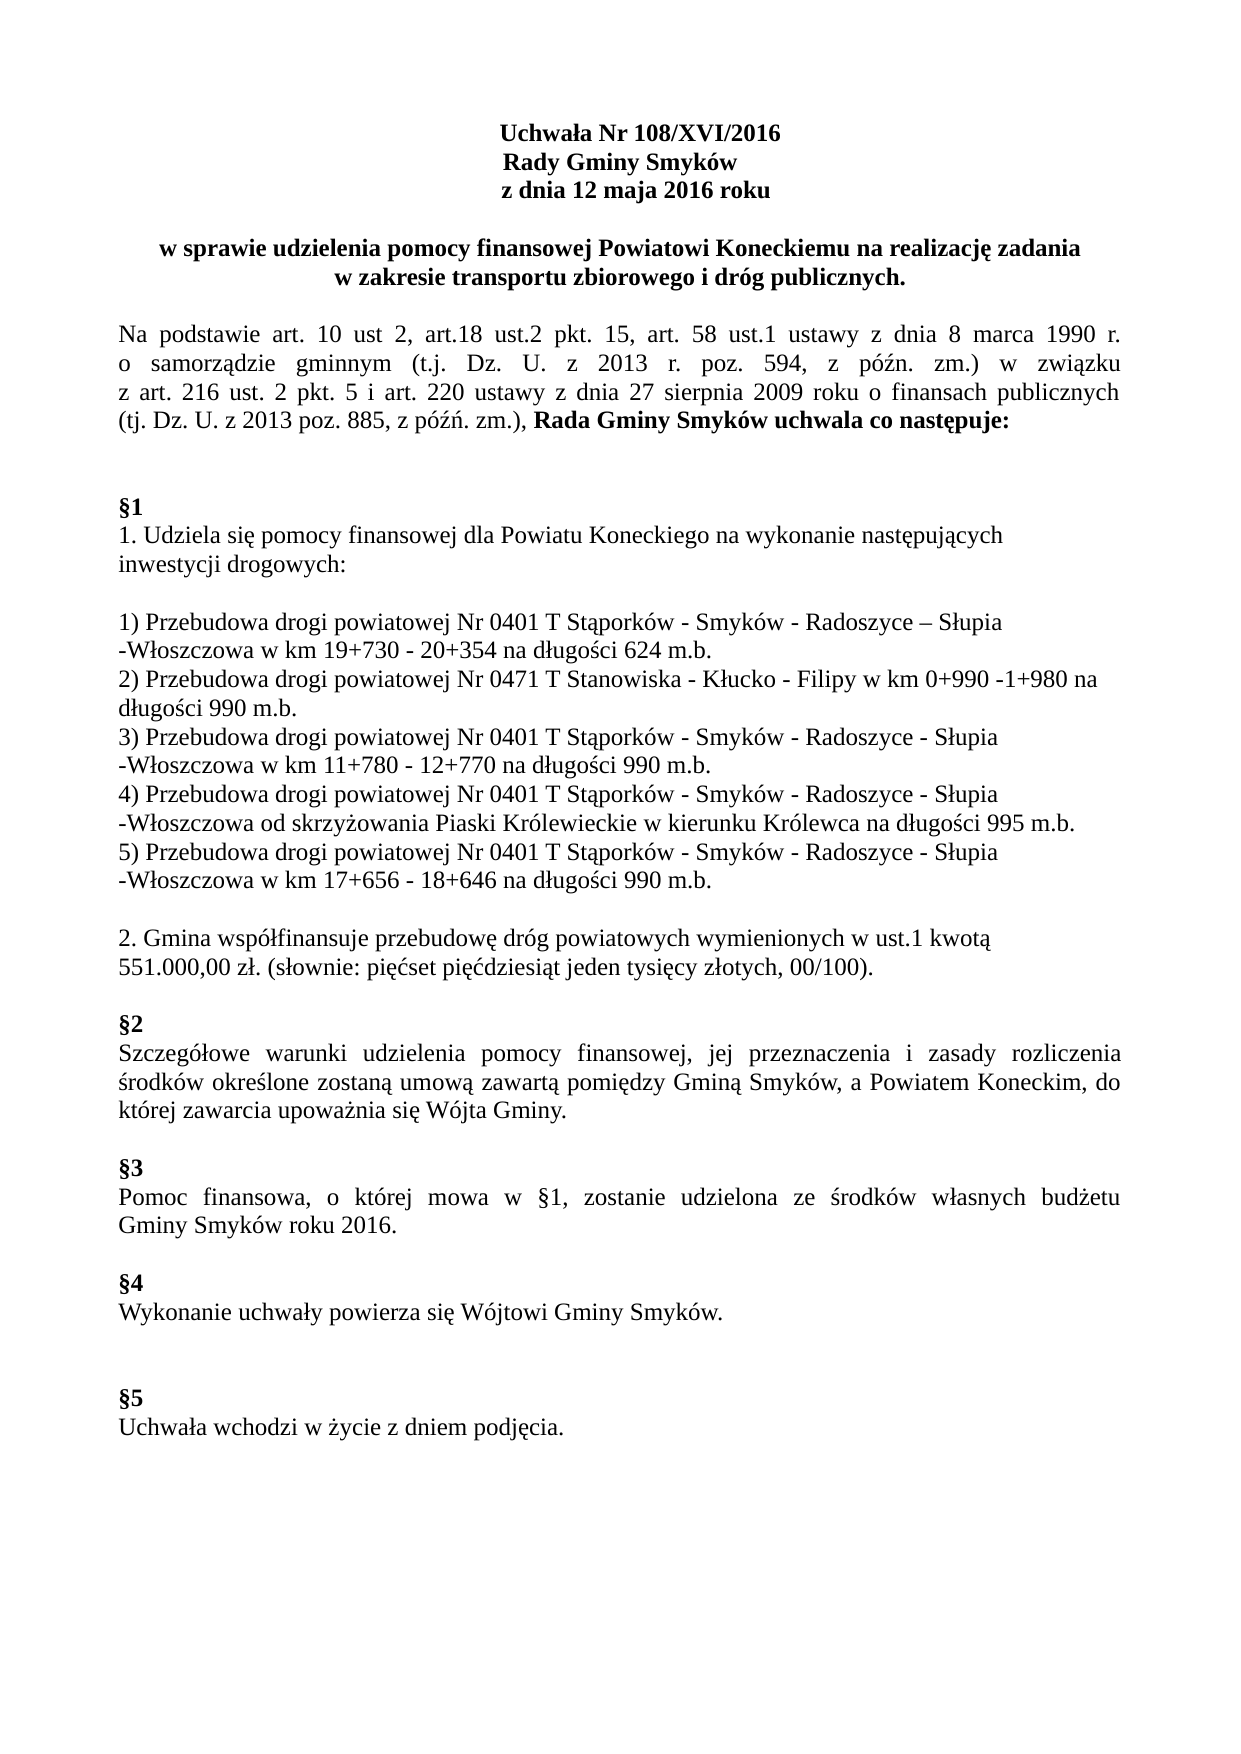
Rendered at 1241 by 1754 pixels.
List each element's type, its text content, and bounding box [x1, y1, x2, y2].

text 1. Udziela się pomocy finansowej dla Powiatu Koneckiego na wykonanie następujących inwestycji drogowych: [118, 521, 1122, 578]
text Uchwała wchodzi w życie z dniem podjęcia. [118, 1412, 1122, 1441]
text Pomoc finansowa, o której mowa w §1, zostanie udzielona ze środków własnych budżetu Gminy Smyków roku 2016. [118, 1182, 1122, 1239]
text 3) Przebudowa drogi powiatowej Nr 0401 T Stąporków - Smyków - Radoszyce - Słupia -Włoszczowa w km 11+780 - 12+770 na długości 990 m.b. [118, 722, 1122, 779]
text 5) Przebudowa drogi powiatowej Nr 0401 T Stąporków - Smyków - Radoszyce - Słupia -Włoszczowa w km 17+656 - 18+646 na długości 990 m.b. [118, 837, 1122, 894]
text Szczegółowe warunki udzielenia pomocy finansowej, jej przeznaczenia i zasady rozliczenia środków określone zostaną umową zawartą pomiędzy Gminą Smyków, a Powiatem Koneckim, do której zawarcia upoważnia się Wójta Gminy. [118, 1038, 1122, 1124]
text 2. Gmina współfinansuje przebudowę dróg powiatowych wymienionych w ust.1 kwotą 551.000,00 zł. (słownie: pięćset pięćdziesiąt jeden tysięcy złotych, 00/100). [118, 923, 1122, 981]
text §2 [118, 1009, 1122, 1038]
text Wykonanie uchwały powierza się Wójtowi Gminy Smyków. [118, 1297, 1122, 1326]
text w sprawie udzielenia pomocy finansowej Powiatowi Koneckiemu na realizację zadania w zakresie transportu zbiorowego i dróg publicznych. [118, 233, 1122, 291]
text Na podstawie art. 10 ust 2, art.18 ust.2 pkt. 15, art. 58 ust.1 ustawy z dnia 8 marca 1990 r. o samorządzie gminnym (t.j. Dz. U. z 2013 r. poz. 594, z późn. zm.) w związku z art. 216 ust. 2 pkt. 5 i art. 220 ustawy z dnia 27 sierpnia 2009 roku o finansach publicznych (tj. Dz. U. z 2013 poz. 885, z późń. zm.), Rada Gminy Smyków uchwala co następuje: [118, 319, 1122, 434]
text §4 [118, 1268, 1122, 1297]
text §1 [118, 492, 1122, 521]
text Uchwała Nr 108/XVI/2016 [118, 118, 1122, 147]
text z dnia 12 maja 2016 roku [118, 176, 1122, 204]
text Rady Gminy Smyków [118, 147, 1122, 176]
text 1) Przebudowa drogi powiatowej Nr 0401 T Stąporków - Smyków - Radoszyce – Słupia -Włoszczowa w km 19+730 - 20+354 na długości 624 m.b. [118, 607, 1122, 664]
text 4) Przebudowa drogi powiatowej Nr 0401 T Stąporków - Smyków - Radoszyce - Słupia -Włoszczowa od skrzyżowania Piaski Królewieckie w kierunku Królewca na długości 995 m.b. [118, 779, 1122, 837]
text 2) Przebudowa drogi powiatowej Nr 0471 T Stanowiska - Kłucko - Filipy w km 0+990 -1+980 na długości 990 m.b. [118, 664, 1122, 722]
text §3 [118, 1153, 1122, 1182]
text §5 [118, 1383, 1122, 1412]
